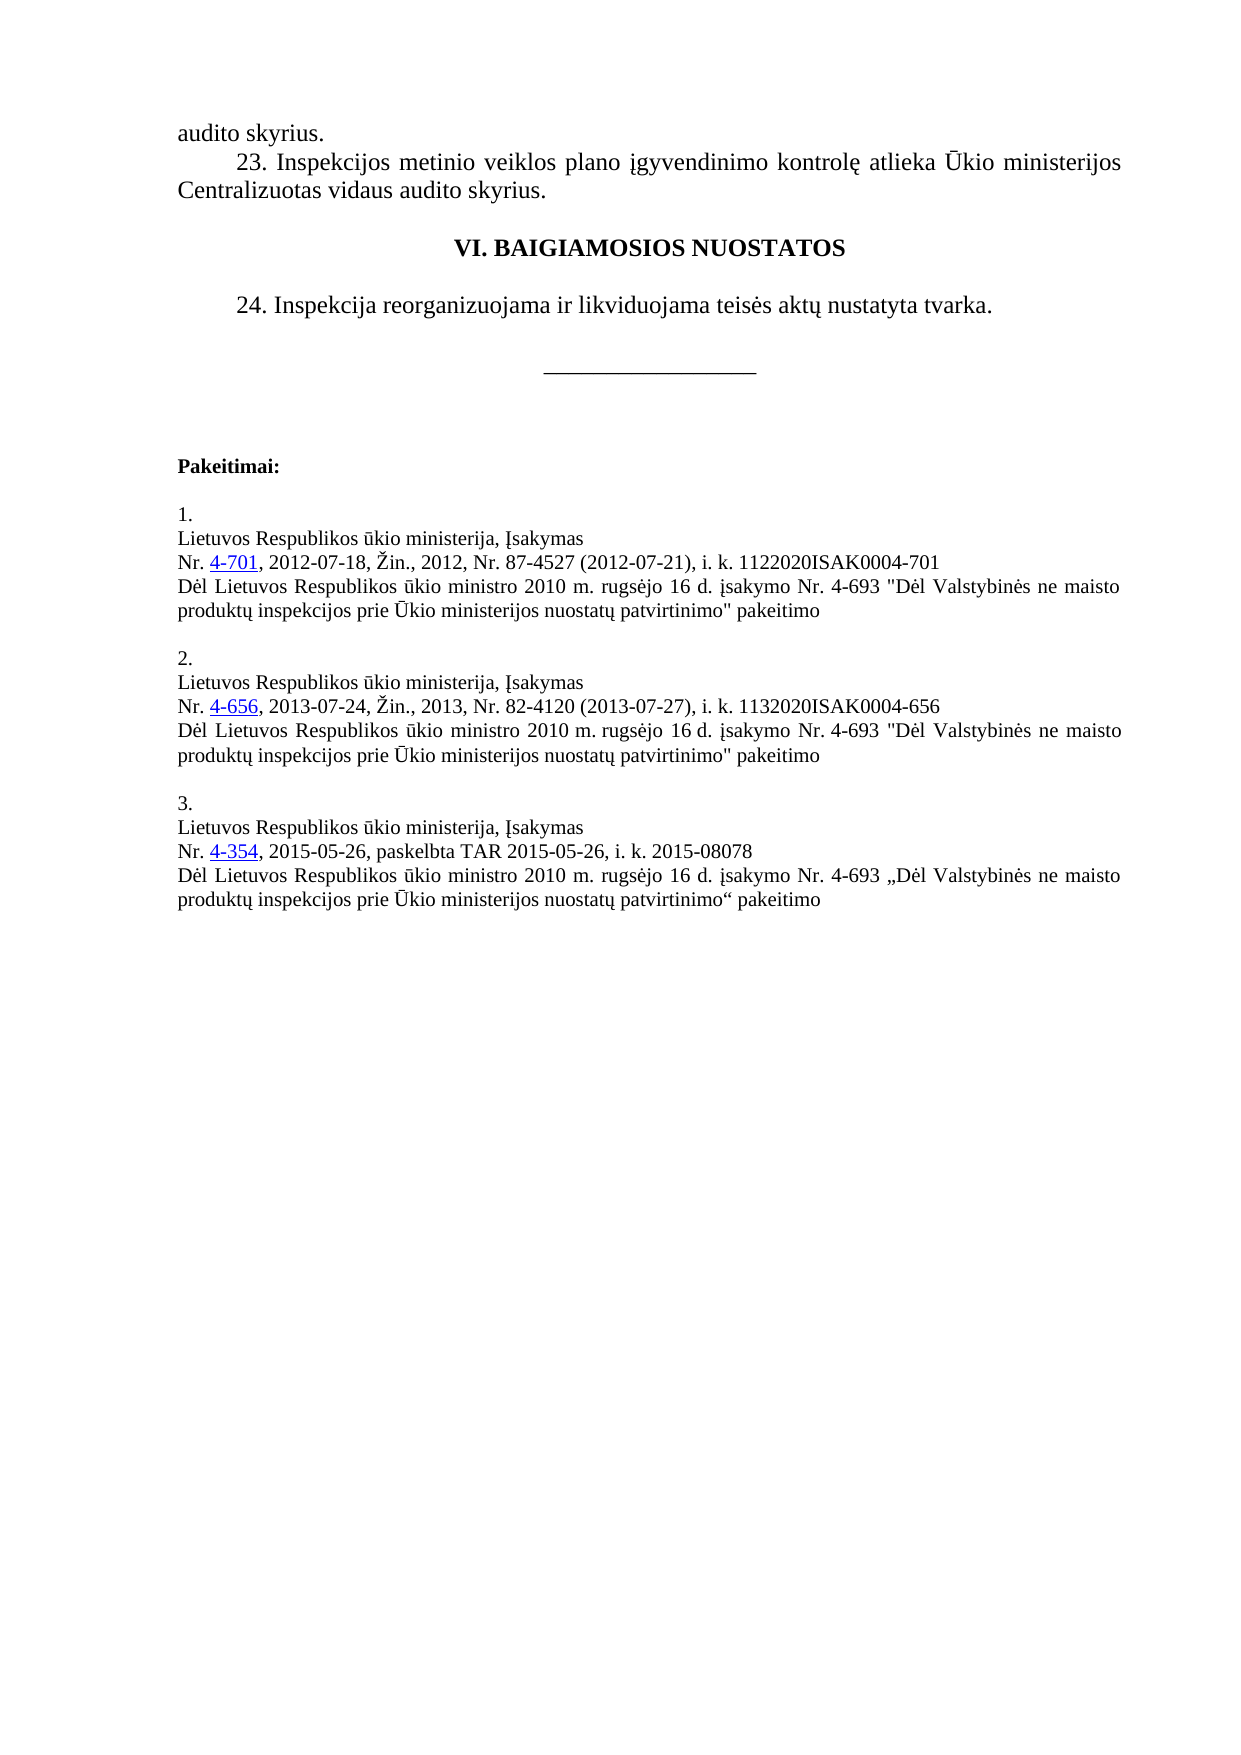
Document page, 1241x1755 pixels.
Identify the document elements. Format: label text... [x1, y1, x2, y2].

text Nr. 4-354, 2015-05-26, paskelbta TAR 2015-05-26, i. k. 2015-08078 [177, 839, 1122, 863]
text Dėl Lietuvos Respublikos ūkio ministro 2010 m. rugsėjo 16 d. įsakymo Nr. 4-693 "Dėl Valstybinės ne maisto produktų inspekcijos prie Ūkio ministerijos nuostatų patvirtinimo" pakeitimo [177, 574, 1122, 622]
text 23. Inspekcijos metinio veiklos plano įgyvendinimo kontrolę atlieka Ūkio ministerijos Centralizuotas vidaus audito skyrius. [177, 147, 1122, 204]
text Dėl Lietuvos Respublikos ūkio ministro 2010 m. rugsėjo 16 d. įsakymo Nr. 4-693 "Dėl Valstybinės ne maisto produktų inspekcijos prie Ūkio ministerijos nuostatų patvirtinimo" pakeitimo [177, 718, 1122, 767]
text 1. [177, 502, 1122, 526]
text Nr. 4-656, 2013-07-24, Žin., 2013, Nr. 82-4120 (2013-07-27), i. k. 1132020ISAK0004-656 [177, 694, 1122, 718]
text VI. BAIGIAMOSIOS NUOSTATOS [177, 233, 1122, 262]
text Pakeitimai: [177, 454, 1122, 478]
text Dėl Lietuvos Respublikos ūkio ministro 2010 m. rugsėjo 16 d. įsakymo Nr. 4-693 „Dėl Valstybinės ne maisto produktų inspekcijos prie Ūkio ministerijos nuostatų patvirtinimo“ pakeitimo [177, 863, 1122, 911]
text _________________ [177, 348, 1122, 377]
text 24. Inspekcija reorganizuojama ir likviduojama teisės aktų nustatyta tvarka. [177, 291, 1122, 319]
text Lietuvos Respublikos ūkio ministerija, Įsakymas [177, 815, 1122, 839]
text 3. [177, 791, 1122, 815]
text Lietuvos Respublikos ūkio ministerija, Įsakymas [177, 526, 1122, 550]
text Nr. 4-701, 2012-07-18, Žin., 2012, Nr. 87-4527 (2012-07-21), i. k. 1122020ISAK0004-701 [177, 550, 1122, 574]
text 2. [177, 646, 1122, 670]
text audito skyrius. [177, 118, 1122, 147]
text Lietuvos Respublikos ūkio ministerija, Įsakymas [177, 670, 1122, 694]
